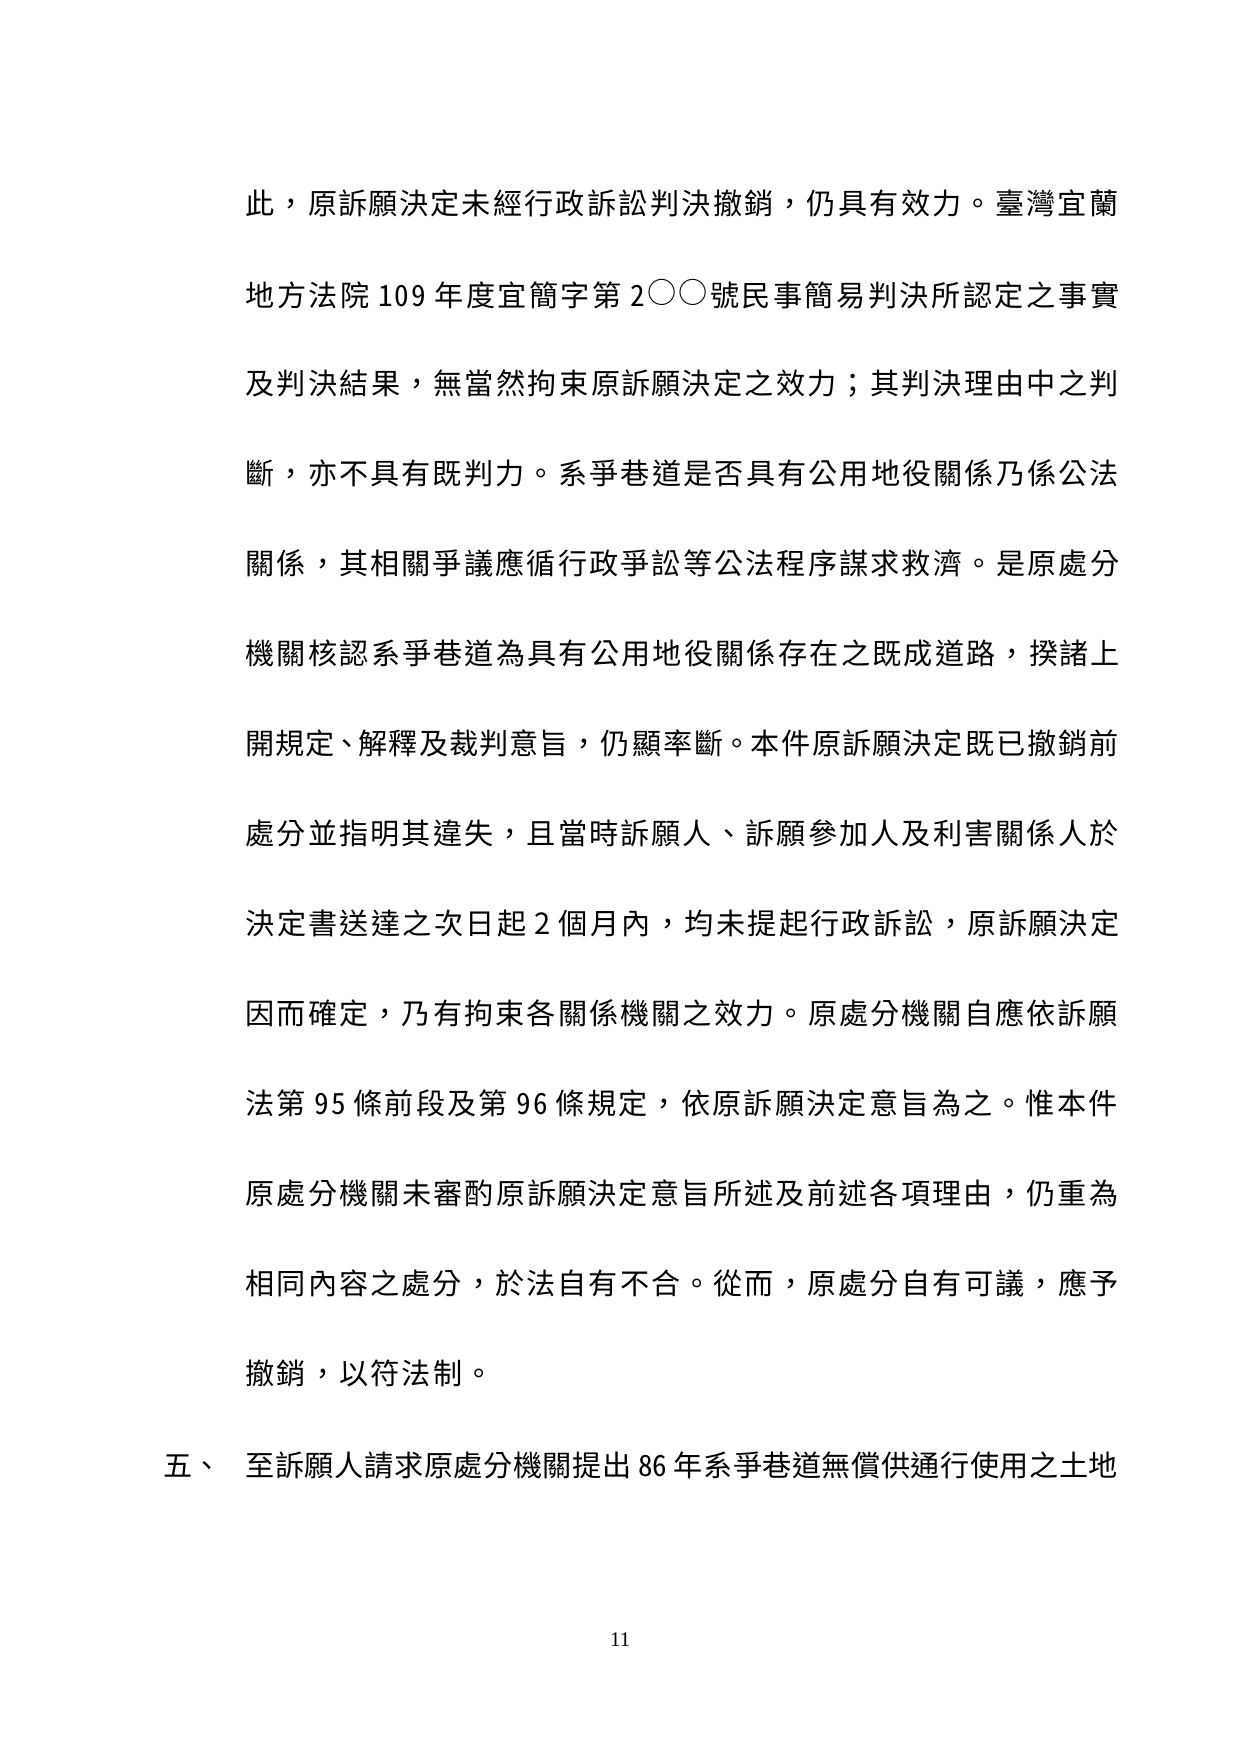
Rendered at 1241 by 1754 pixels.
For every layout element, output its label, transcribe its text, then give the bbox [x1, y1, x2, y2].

table_cell 此，原訴願決定未經行政訴訟判決撤銷，仍具有效力。臺灣宜蘭地方法院109年度宜簡字第2○○號民事簡易判決所認定之事實及判決結果，無當然拘束原訴願決定之效力；其判決理由中之判斷，亦不具有既判力。系爭巷道是否具有公用地役關係乃係公法關係，其相關爭議應循行政爭訟等公法程序謀求救濟。是原處分機關核認系爭巷道為具有公用地役關係存在之既成道路，揆諸上開規定、解釋及裁判意旨，仍顯率斷。本件原訴願決定既已撤銷前處分並指明其違失，且當時訴願人、訴願參加人及利害關係人於決定書送達之次日起2個月內，均未提起行政訴訟，原訴願決定因而確定，乃有拘束各關係機關之效力。原處分機關自應依訴願法第95條前段及第96條規定，依原訴願決定意旨為之。惟本件原處分機關未審酌原訴願決定意旨所述及前述各項理由，仍重為相同內容之處分，於法自有不合。從而，原處分自有可議，應予撤銷，以符法制。 [234, 165, 1130, 1426]
table_cell 至訴願人請求原處分機關提出86年系爭巷道無償供通行使用之土地 [234, 1426, 1130, 1501]
table_cell [150, 165, 234, 1426]
table_cell 五、 [150, 1426, 234, 1501]
